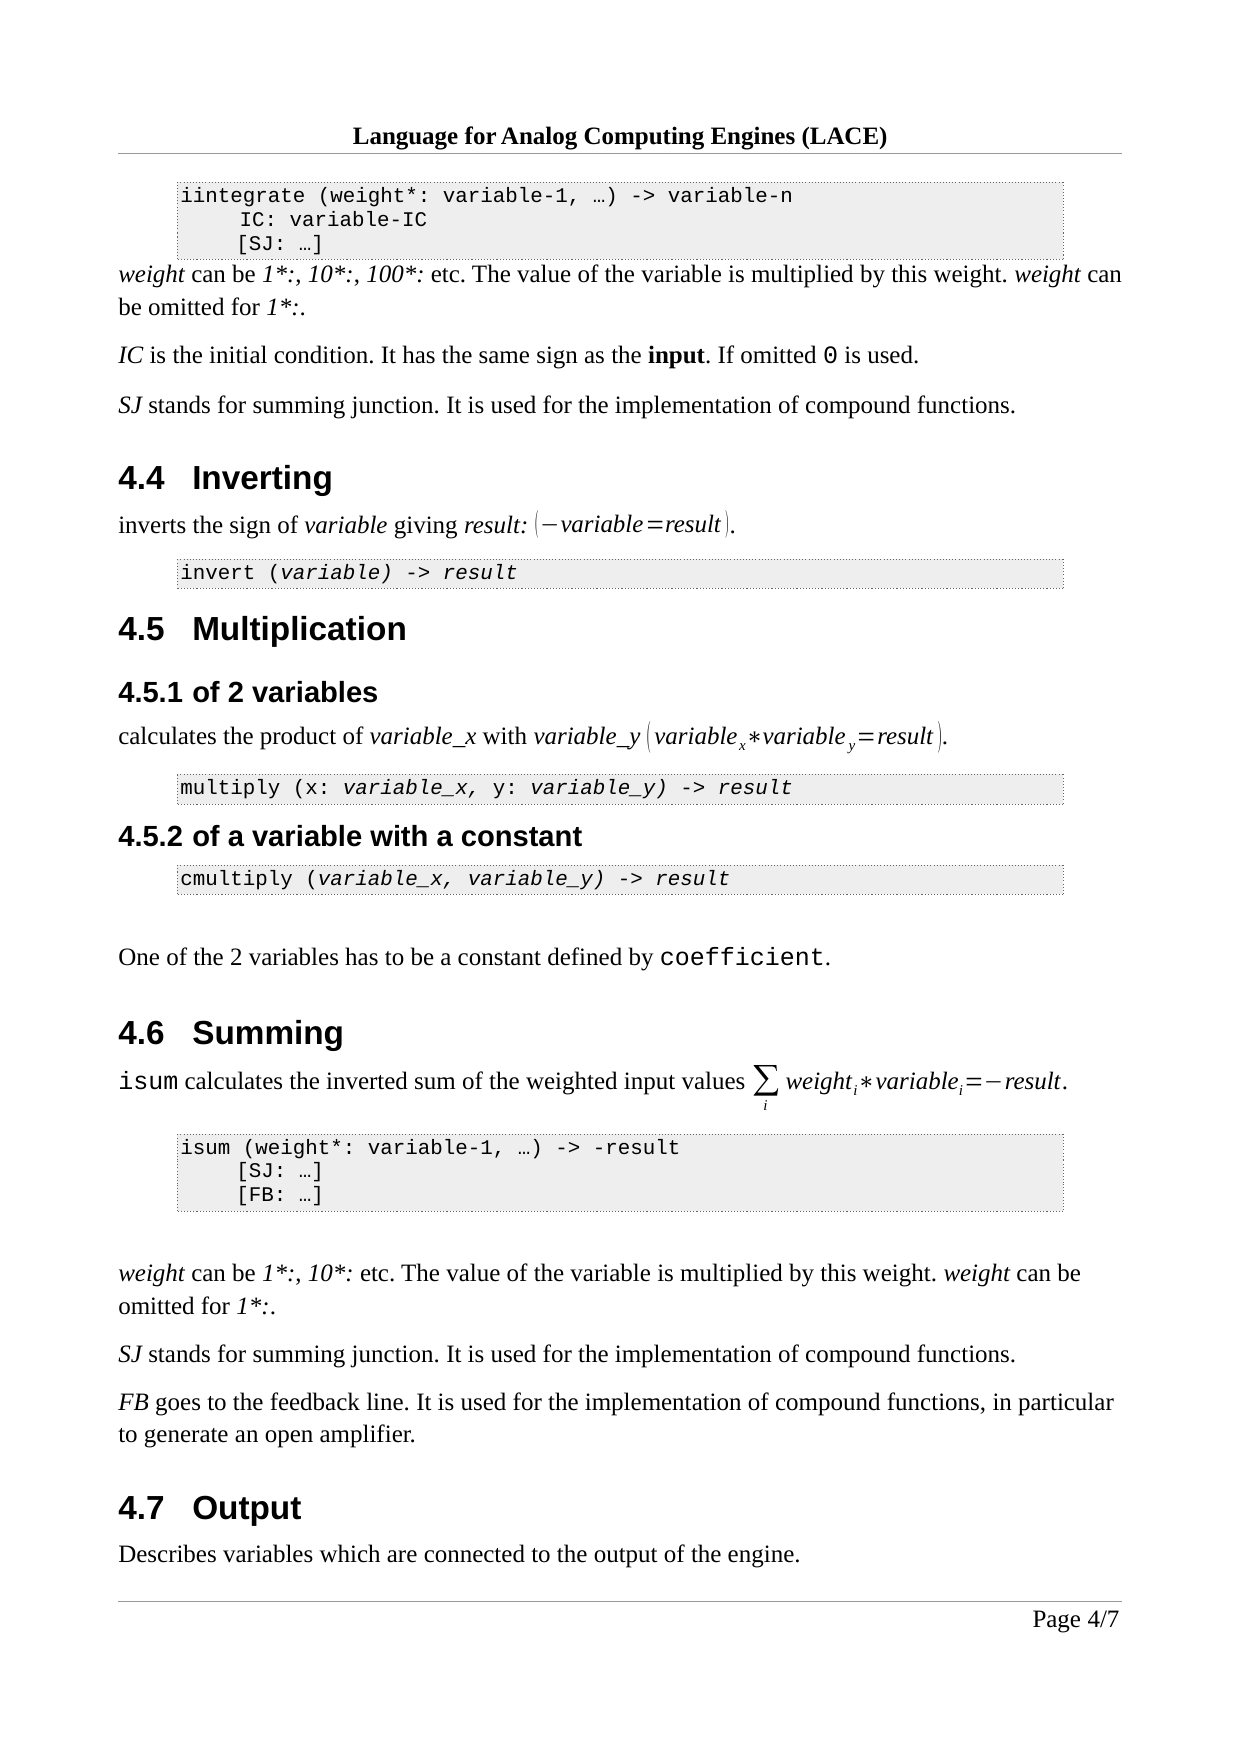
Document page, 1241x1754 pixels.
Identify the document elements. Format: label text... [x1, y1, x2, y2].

text Describes variables which are connected to the output of the engine. [118, 1539, 1122, 1568]
subtitle Multiplication [118, 609, 1122, 648]
text weight can be 1*:, 10*: etc. The value of the variable is multiplied by this weight. weight can be omitted for 1*:. [118, 1258, 1122, 1320]
text [SJ: …] [177, 229, 1063, 259]
text inverts the sign of variable giving result: . [118, 509, 1122, 540]
text One of the 2 variables has to be a constant defined by coefficient. [118, 942, 1122, 973]
text [SJ: …] [177, 1157, 1063, 1181]
text iintegrate (weight*: variable-1, …) -> variable-n IC: variable-IC [177, 182, 1063, 229]
text cmultiply (variable_x, variable_y) -> result [177, 865, 1063, 894]
text isum (weight*: variable-1, …) -> -result [177, 1134, 1063, 1157]
text SJ stands for summing junction. It is used for the implementation of compound functions. [118, 1339, 1122, 1368]
text FB goes to the feedback line. It is used for the implementation of compound functions, in particular to generate an open amplifier. [118, 1387, 1122, 1448]
text IC is the initial condition. It has the same sign as the input. If omitted 0 is used. [118, 340, 1122, 371]
subtitle Summing [118, 1013, 1122, 1051]
subtitle of a variable with a constant [118, 819, 1122, 852]
text weight can be 1*:, 10*:, 100*: etc. The value of the variable is multiplied by this weight. weight can be omitted for 1*:. [118, 259, 1122, 321]
subtitle of 2 variables [118, 675, 1122, 708]
text [FB: …] [177, 1181, 1063, 1211]
subtitle Inverting [118, 458, 1122, 497]
text isum calculates the inverted sum of the weighted input values . [118, 1064, 1122, 1114]
text invert (variable) -> result [177, 559, 1063, 588]
text multiply (x: variable_x, y: variable_y) -> result [177, 774, 1063, 804]
subtitle Output [118, 1488, 1122, 1526]
text SJ stands for summing junction. It is used for the implementation of compound functions. [118, 390, 1122, 419]
text calculates the product of variable_x with variable_y . [118, 721, 1122, 756]
